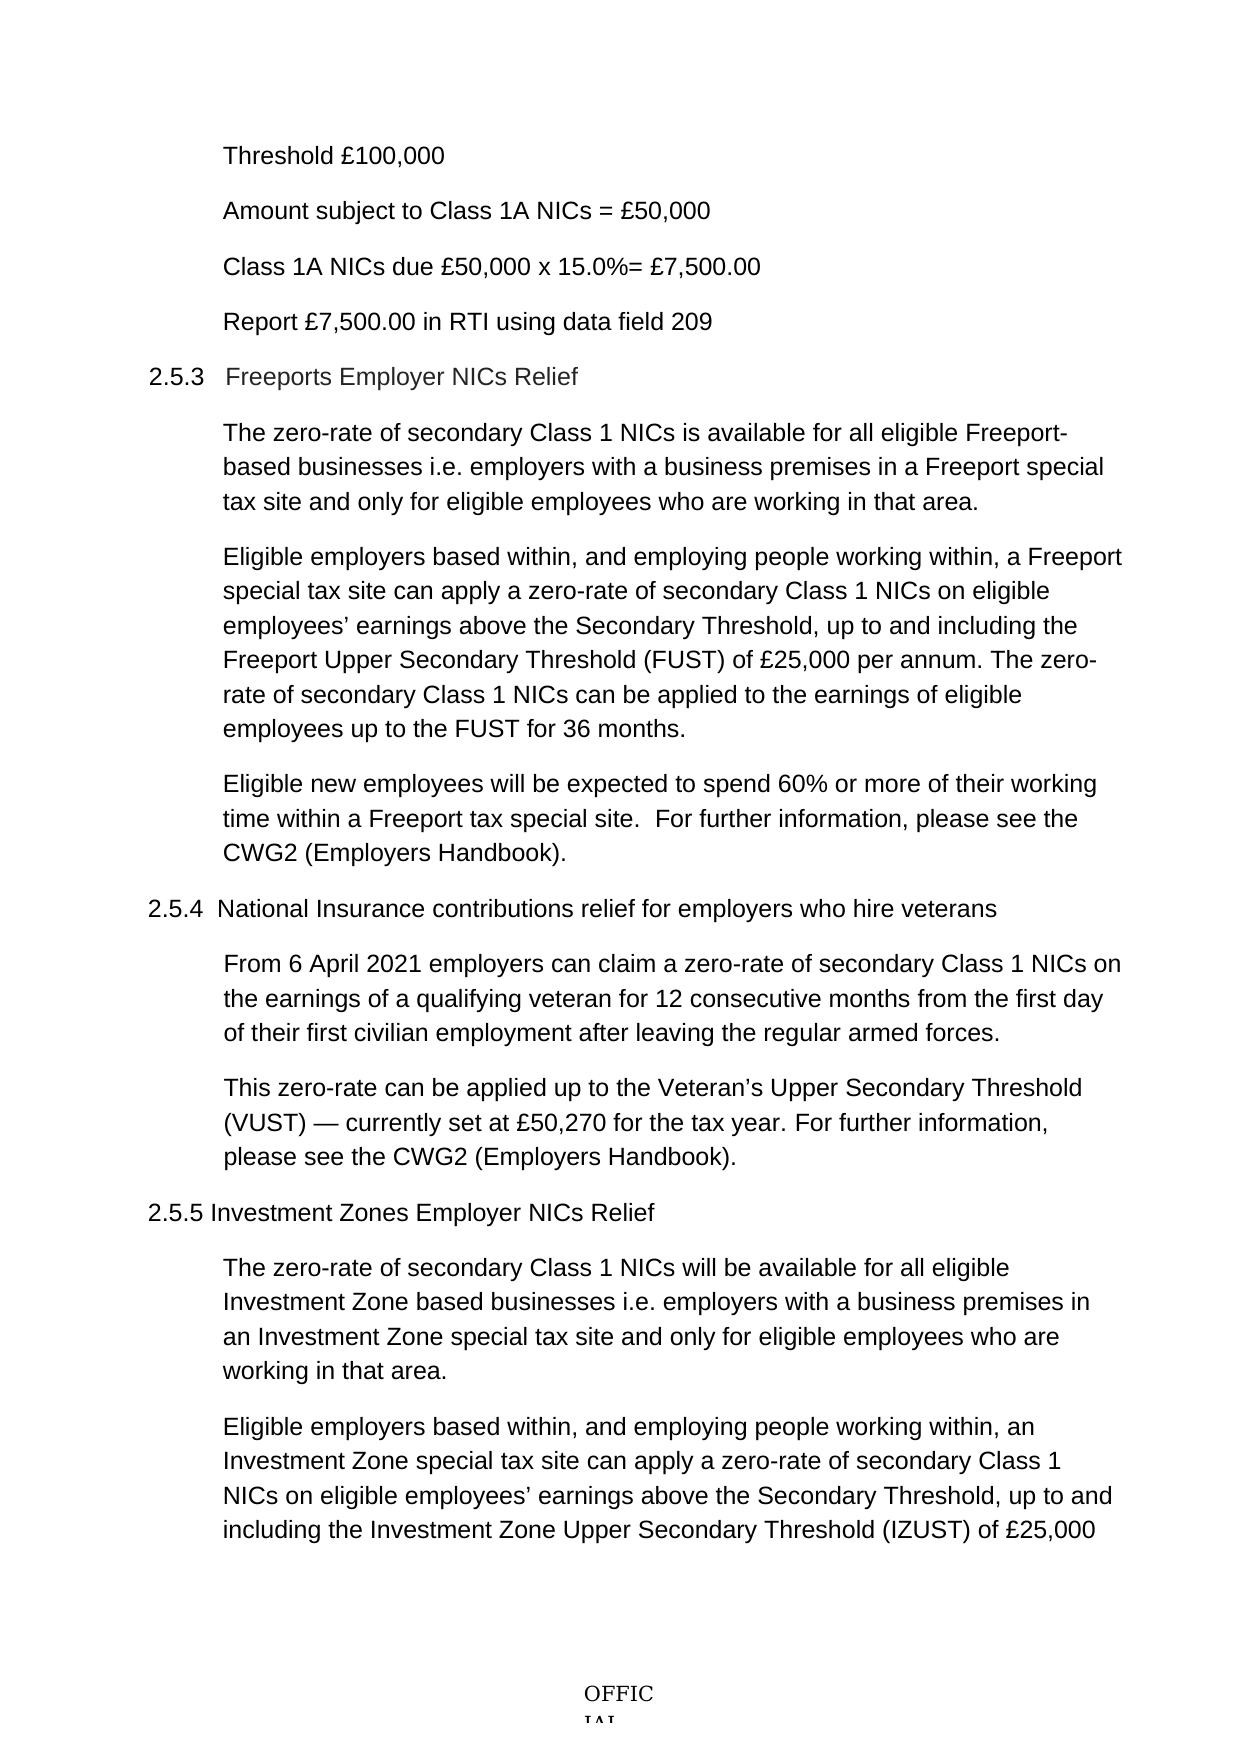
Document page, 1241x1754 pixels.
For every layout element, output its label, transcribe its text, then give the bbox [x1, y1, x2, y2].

text 2.5.3 Freeports Employer NICs Relief [149, 362, 1124, 391]
text 2.5.4 National Insurance contributions relief for employers who hire veterans [148, 894, 1124, 922]
text Report £7,500.00 in RTI using data field 209 [149, 307, 1124, 336]
text The zero-rate of secondary Class 1 NICs is available for all eligible Freeport-based businesses i.e. employers with a business premises in a Freeport special tax site and only for eligible employees who are working in that area. [223, 417, 1124, 515]
text 2.5.5 Investment Zones Employer NICs Relief [148, 1198, 1124, 1226]
text From 6 April 2021 employers can claim a zero-rate of secondary Class 1 NICs on the earnings of a qualifying veteran for 12 consecutive months from the first day of their first civilian employment after leaving the regular armed forces. [223, 949, 1124, 1047]
text Eligible new employees will be expected to spend 60% or more of their working time within a Freeport tax special site. For further information, please see the CWG2 (Employers Handbook). [223, 769, 1124, 867]
text Threshold £100,000 [149, 141, 1124, 170]
text This zero-rate can be applied up to the Veteran’s Upper Secondary Threshold (VUST) — currently set at £50,270 for the tax year. For further information, please see the CWG2 (Employers Handbook). [223, 1073, 1124, 1171]
text Eligible employers based within, and employing people working within, a Freeport special tax site can apply a zero-rate of secondary Class 1 NICs on eligible employees’ earnings above the Secondary Threshold, up to and including the Freeport Upper Secondary Threshold (FUST) of £25,000 per annum. The zero-rate of secondary Class 1 NICs can be applied to the earnings of eligible employees up to the FUST for 36 months. [223, 542, 1124, 743]
text Eligible employers based within, and employing people working within, an Investment Zone special tax site can apply a zero-rate of secondary Class 1 NICs on eligible employees’ earnings above the Secondary Threshold, up to and including the Investment Zone Upper Secondary Threshold (IZUST) of £25,000 [223, 1412, 1124, 1544]
text Class 1A NICs due £50,000 x 15.0%= £7,500.00 [149, 252, 1124, 280]
text The zero-rate of secondary Class 1 NICs will be available for all eligible Investment Zone based businesses i.e. employers with a business premises in an Investment Zone special tax site and only for eligible employees who are working in that area. [223, 1253, 1124, 1385]
text Amount subject to Class 1A NICs = £50,000 [149, 196, 1124, 225]
